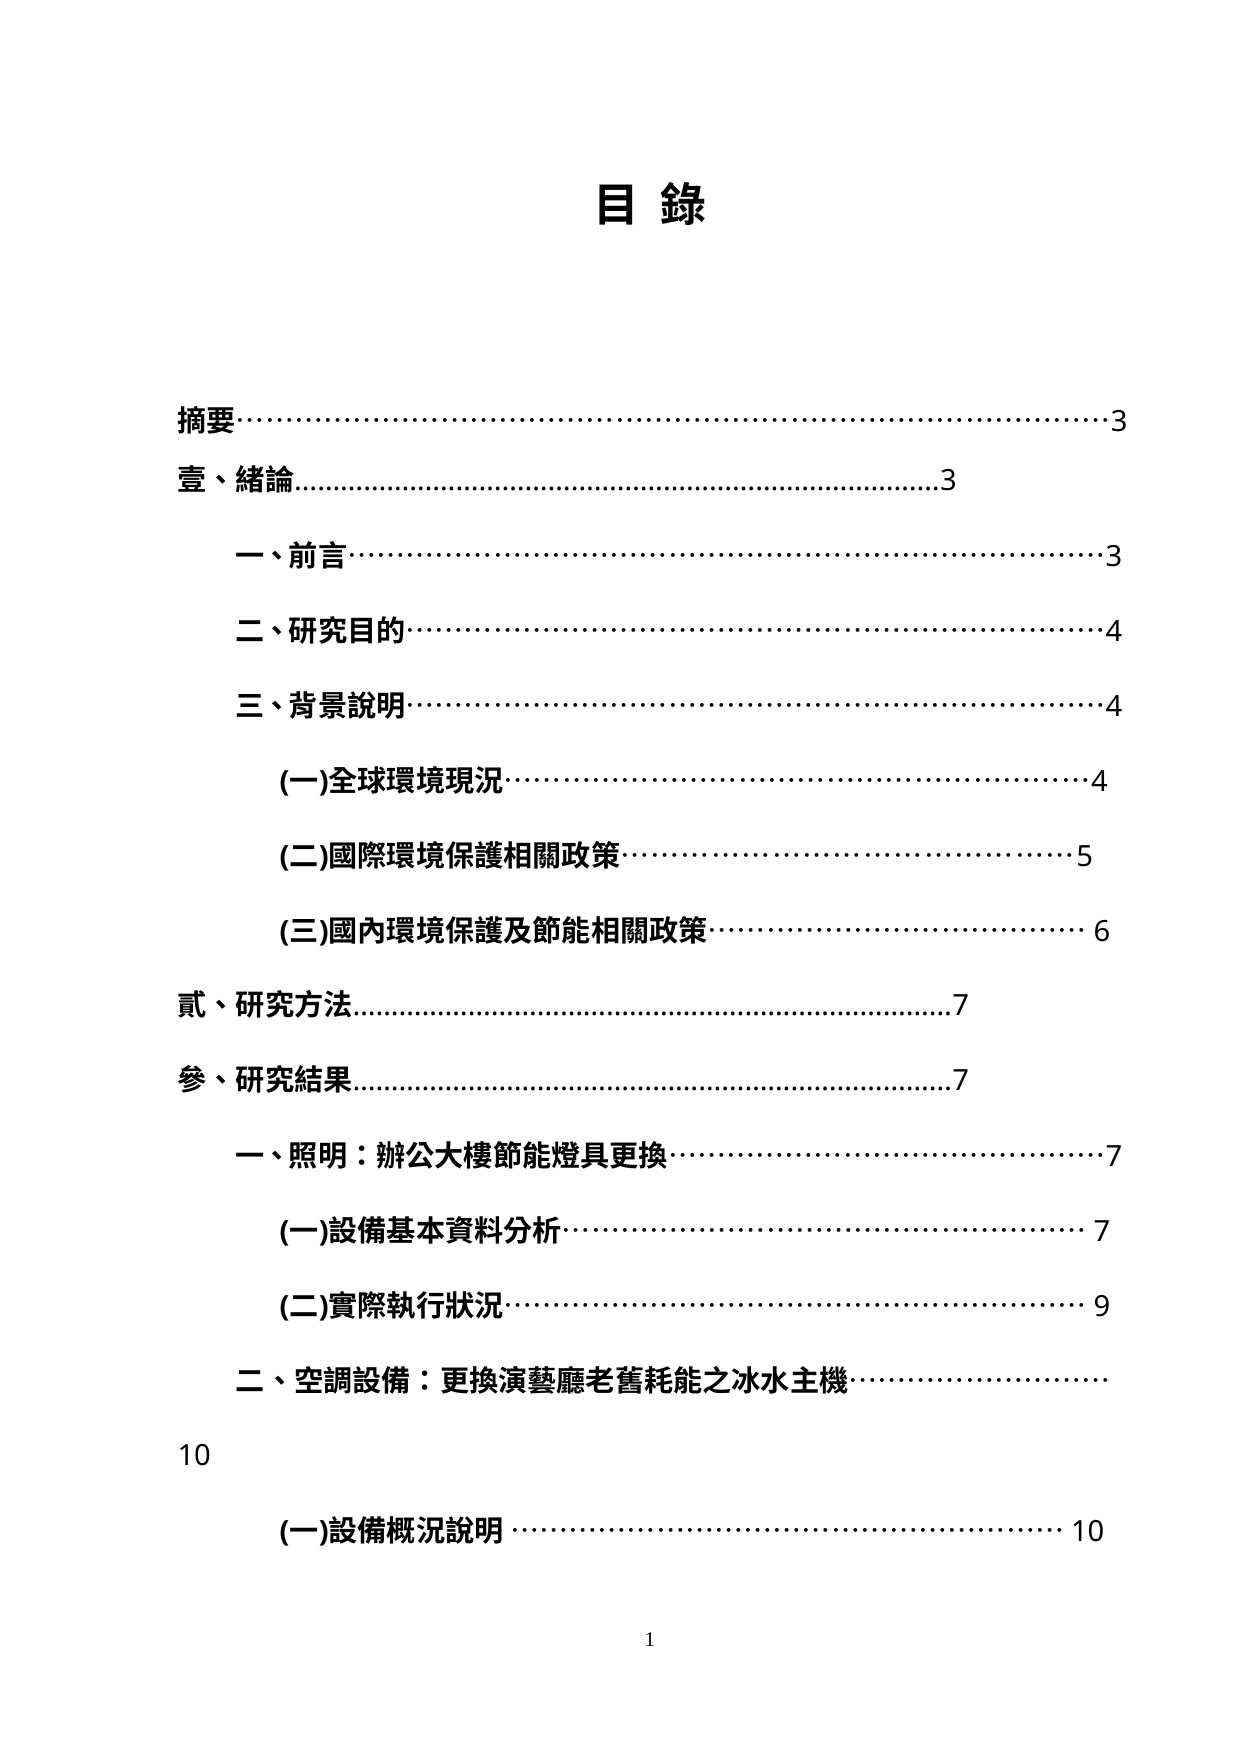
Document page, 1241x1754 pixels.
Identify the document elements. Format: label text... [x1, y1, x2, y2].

text 目 錄 [177, 164, 1122, 239]
text (二)實際執行狀況…………………………………………………… 9 [177, 1267, 1122, 1342]
text 二、空調設備：更換演藝廳老舊耗能之冰水主機………………………10 [177, 1342, 1122, 1492]
text (三)國內環境保護及節能相關政策………………………………… 6 [177, 892, 1122, 967]
text 一、前言……………………………………………………………………3 [177, 517, 1122, 592]
text (一)設備概況說明 ………………………………………………… 10 [177, 1492, 1122, 1567]
text (一)全球環境現況……………………………………………………4 [177, 742, 1122, 817]
text 壹、緒論…………………………………………………………………………3 [177, 442, 1122, 517]
text 貳、研究方法……………………………………………………………………7 [177, 967, 1122, 1042]
text (一)設備基本資料分析……………………………………………… 7 [177, 1192, 1122, 1267]
text 參、研究結果……………………………………………………………………7 [177, 1042, 1122, 1117]
text 三、背景說明………………………………………………………………4 [177, 667, 1122, 742]
text 二、研究目的………………………………………………………………4 [177, 592, 1122, 667]
text (二)國際環境保護相關政策………………………………………5 [177, 817, 1122, 892]
text 一、照明：辦公大樓節能燈具更換………………………………………7 [177, 1117, 1122, 1192]
text 摘要………………………………………………………………………………3 [177, 389, 1189, 442]
